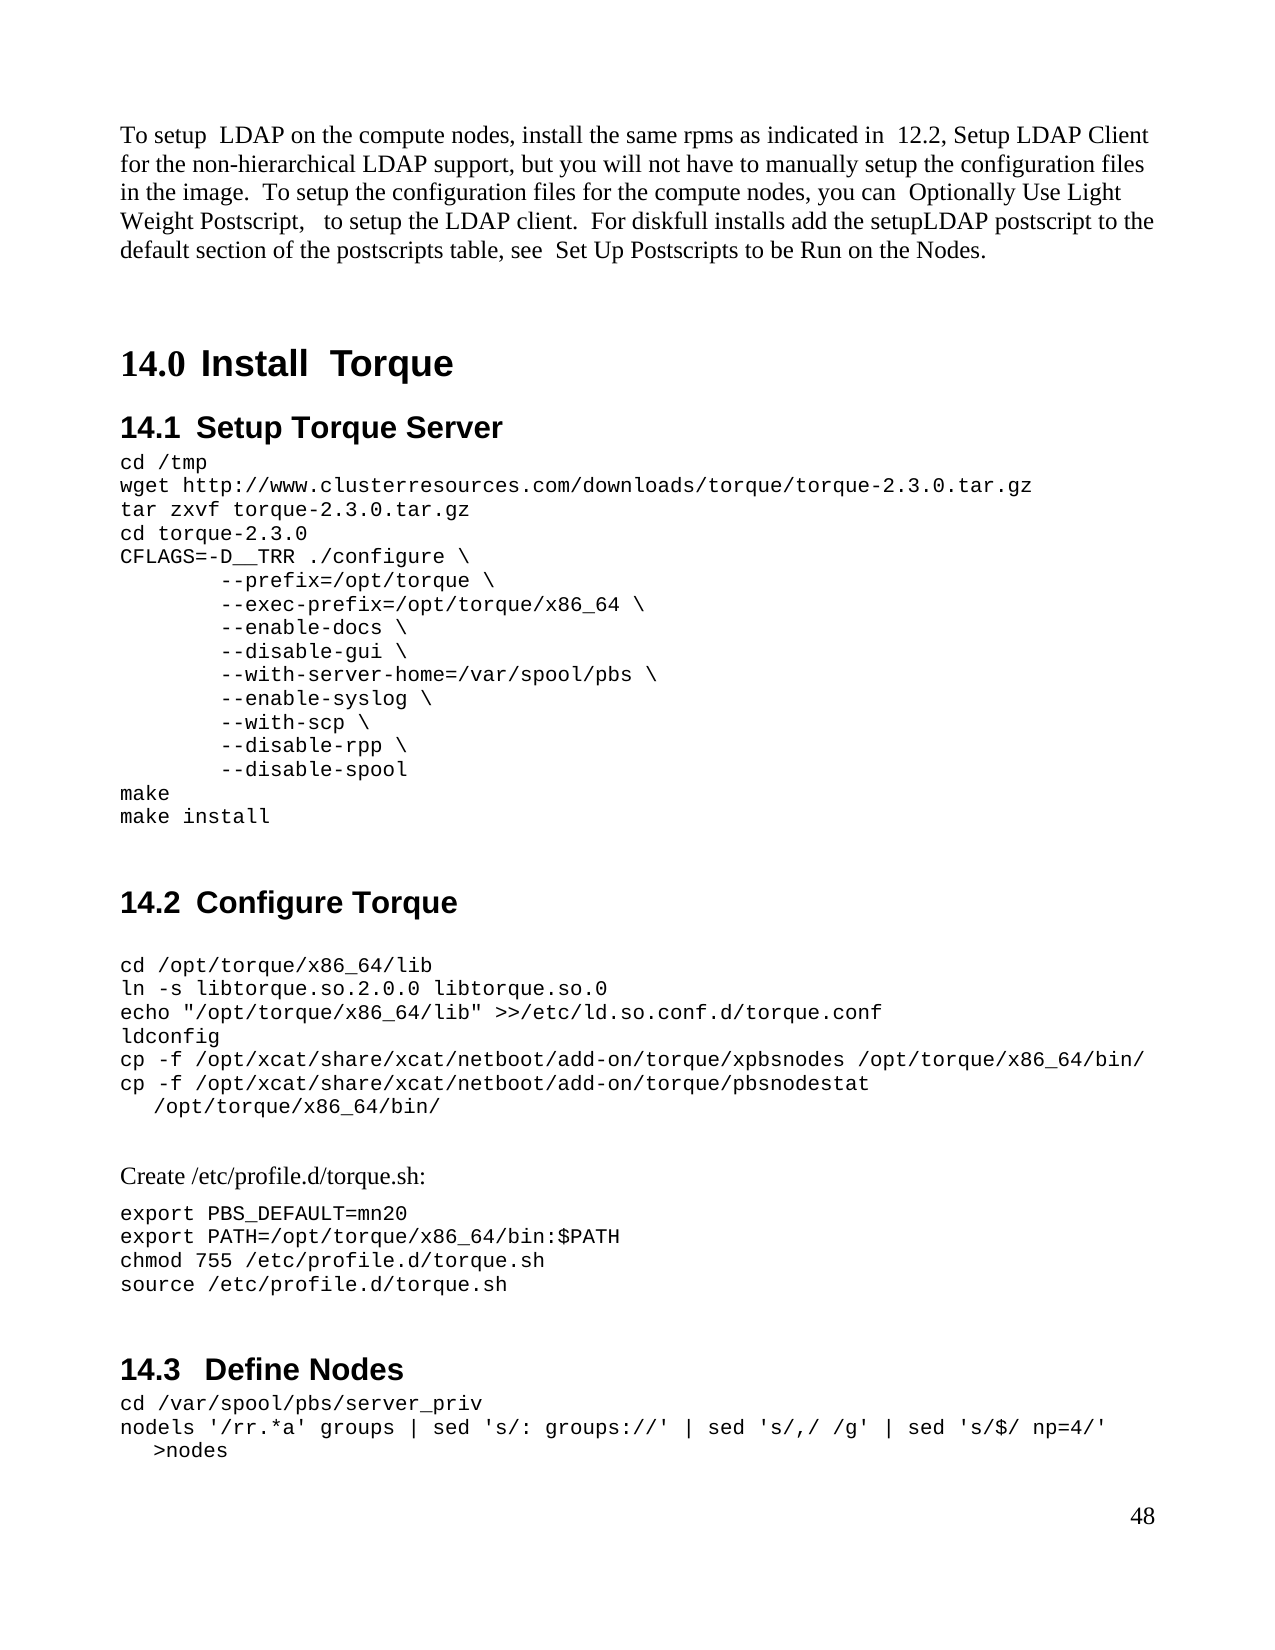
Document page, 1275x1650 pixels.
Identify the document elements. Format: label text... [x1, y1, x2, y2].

text --enable-syslog \ [120, 688, 1155, 712]
text export PBS_DEFAULT=mn20 [120, 1203, 1155, 1226]
subtitle Setup Torque Server [120, 409, 1155, 445]
subtitle Install Torque [120, 341, 1155, 384]
text --disable-rpp \ [120, 735, 1155, 759]
text cd /opt/torque/x86_64/lib [120, 955, 1155, 978]
text --prefix=/opt/torque \ [120, 570, 1155, 593]
text CFLAGS=-D__TRR ./configure \ [120, 546, 1155, 570]
text tar zxvf torque-2.3.0.tar.gz [120, 499, 1155, 523]
text nodels '/rr.*a' groups | sed 's/: groups://' | sed 's/,/ /g' | sed 's/$/ np=4/' >nodes [120, 1417, 1155, 1464]
text echo "/opt/torque/x86_64/lib" >>/etc/ld.so.conf.d/torque.conf [120, 1002, 1155, 1026]
subtitle Configure Torque [120, 884, 1155, 920]
text ldconfig [120, 1026, 1155, 1049]
text --enable-docs \ [120, 617, 1155, 641]
text --with-scp \ [120, 712, 1155, 735]
text chmod 755 /etc/profile.d/torque.sh [120, 1250, 1155, 1274]
text cp -f /opt/xcat/share/xcat/netboot/add-on/torque/xpbsnodes /opt/torque/x86_64/bin/ [120, 1049, 1155, 1073]
text wget http://www.clusterresources.com/downloads/torque/torque-2.3.0.tar.gz [120, 475, 1155, 499]
text cd /var/spool/pbs/server_priv [120, 1393, 1155, 1417]
text make install [120, 806, 1155, 830]
text --disable-spool [120, 759, 1155, 783]
subtitle Define Nodes [120, 1351, 1155, 1387]
text cd /tmp [120, 452, 1155, 475]
text export PATH=/opt/torque/x86_64/bin:$PATH [120, 1226, 1155, 1250]
text --exec-prefix=/opt/torque/x86_64 \ [120, 593, 1155, 617]
text --disable-gui \ [120, 641, 1155, 664]
text ln -s libtorque.so.2.0.0 libtorque.so.0 [120, 978, 1155, 1002]
text cp -f /opt/xcat/share/xcat/netboot/add-on/torque/pbsnodestat /opt/torque/x86_64/bin/ [120, 1073, 1155, 1120]
text To setup LDAP on the compute nodes, install the same rpms as indicated in 12.2, Setup LDAP Client for the non-hierarchical LDAP support, but you will not have to manually setup the configuration files in the image. To setup the configuration files for the compute nodes, you can Optionally Use Light Weight Postscript, to setup the LDAP client. For diskfull installs add the setupLDAP postscript to the default section of the postscripts table, see Set Up Postscripts to be Run on the Nodes. [120, 120, 1155, 264]
text source /etc/profile.d/torque.sh [120, 1274, 1155, 1297]
text --with-server-home=/var/spool/pbs \ [120, 664, 1155, 688]
text make [120, 783, 1155, 806]
text cd torque-2.3.0 [120, 523, 1155, 546]
text Create /etc/profile.d/torque.sh: [120, 1161, 1155, 1190]
